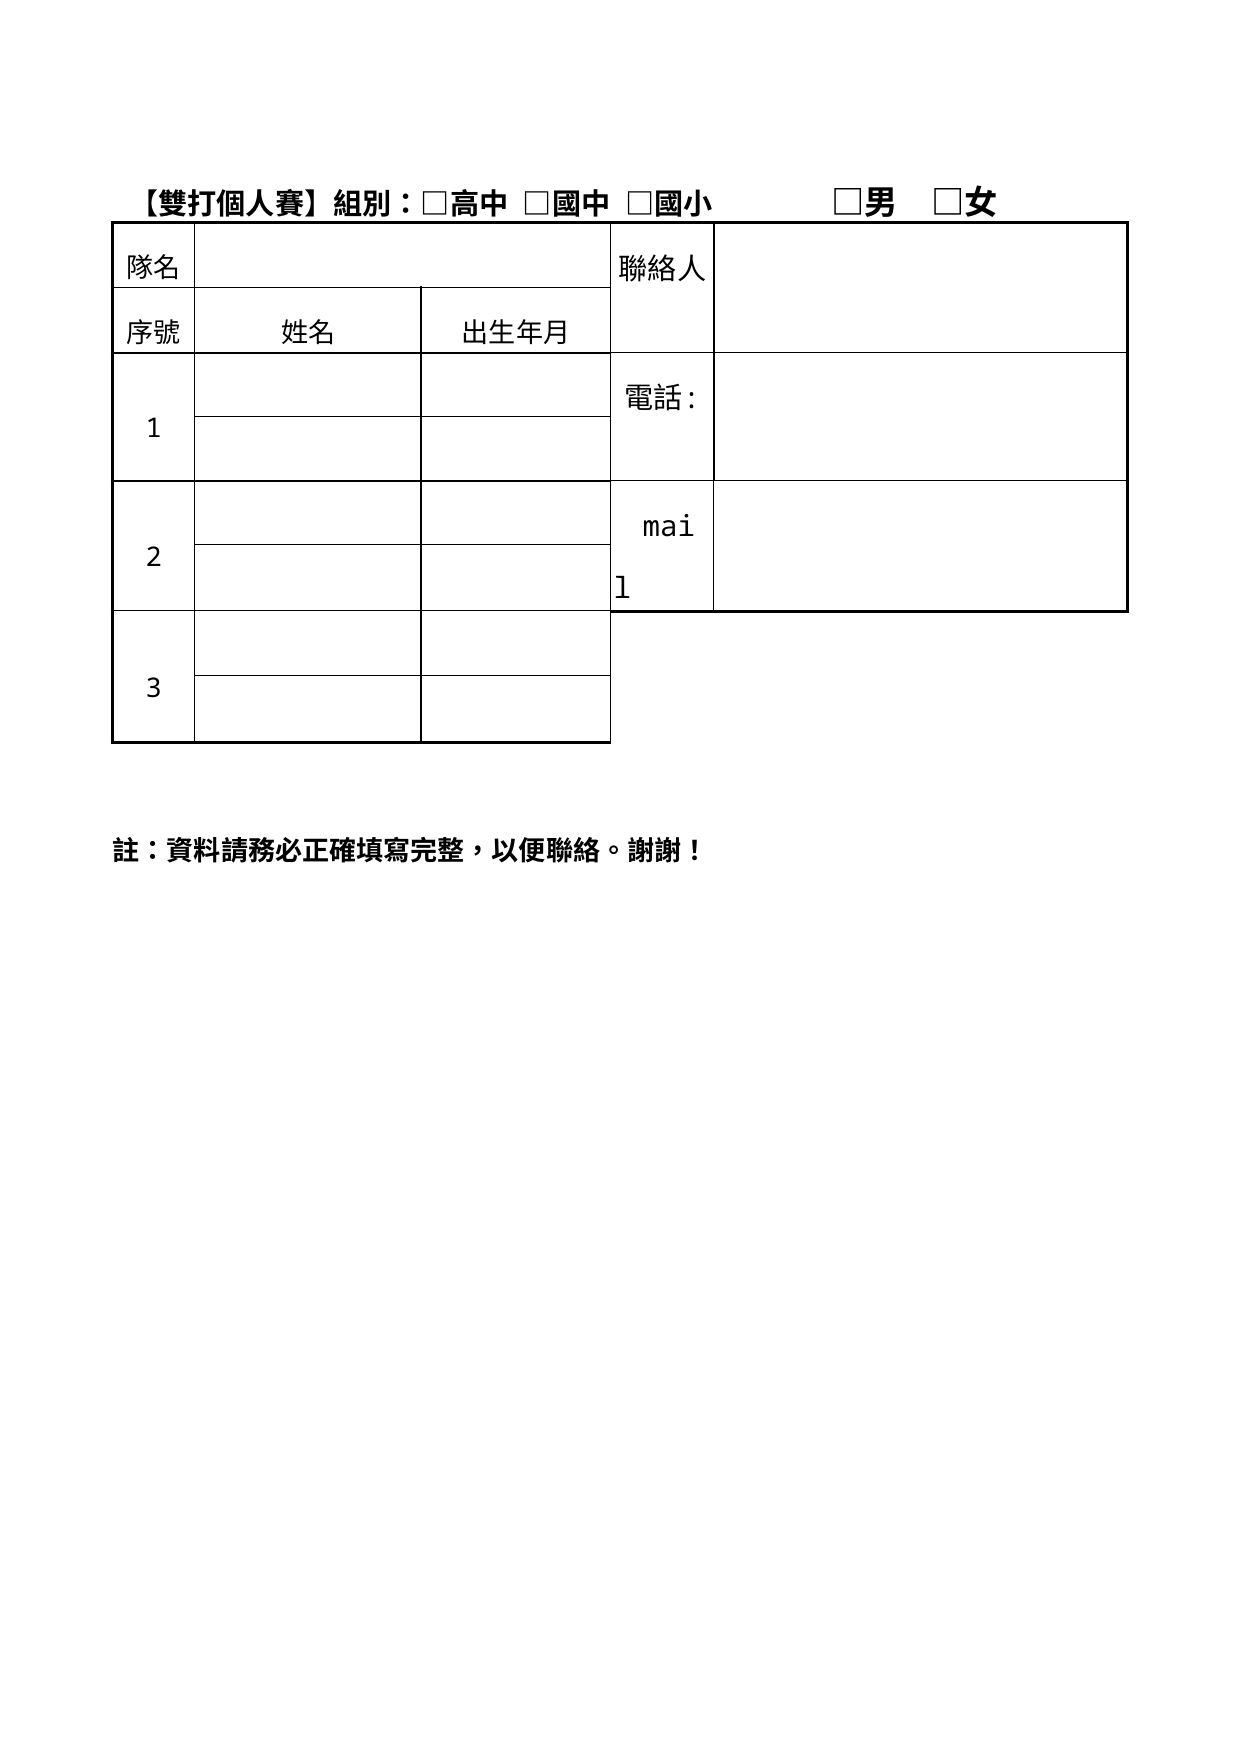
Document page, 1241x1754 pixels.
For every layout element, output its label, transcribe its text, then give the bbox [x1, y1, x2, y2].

table_cell [195, 676, 420, 741]
table_cell [422, 676, 610, 741]
table_cell 3 [114, 611, 194, 741]
table_cell 姓名 [195, 288, 420, 352]
table_cell [422, 545, 610, 610]
table_cell [714, 481, 1126, 610]
table_header 隊名 [114, 224, 194, 286]
table_cell [422, 354, 610, 416]
table_cell [195, 354, 420, 416]
table_cell 序號 [114, 288, 194, 352]
table_header 聯絡人 [611, 224, 713, 352]
table_header [195, 224, 610, 286]
table_cell mail [611, 481, 713, 610]
table_cell 2 [114, 482, 194, 610]
table_cell [195, 611, 420, 675]
table_cell [195, 417, 420, 480]
table_cell 1 [114, 354, 194, 480]
table_cell [422, 482, 610, 544]
table_cell [422, 417, 610, 480]
table_cell [715, 353, 1126, 480]
table_cell [422, 611, 610, 675]
table_header [715, 224, 1126, 352]
table_cell [195, 545, 420, 610]
table_cell 電話: [611, 353, 713, 480]
table_cell 出生年月 [422, 288, 610, 352]
text 註：資料請務必正確填寫完整，以便聯絡。謝謝！ [112, 807, 1128, 869]
table_cell [195, 482, 420, 544]
text 【雙打個人賽】組別：□高中 □國中 □國小 □男 □女 [112, 158, 1128, 221]
